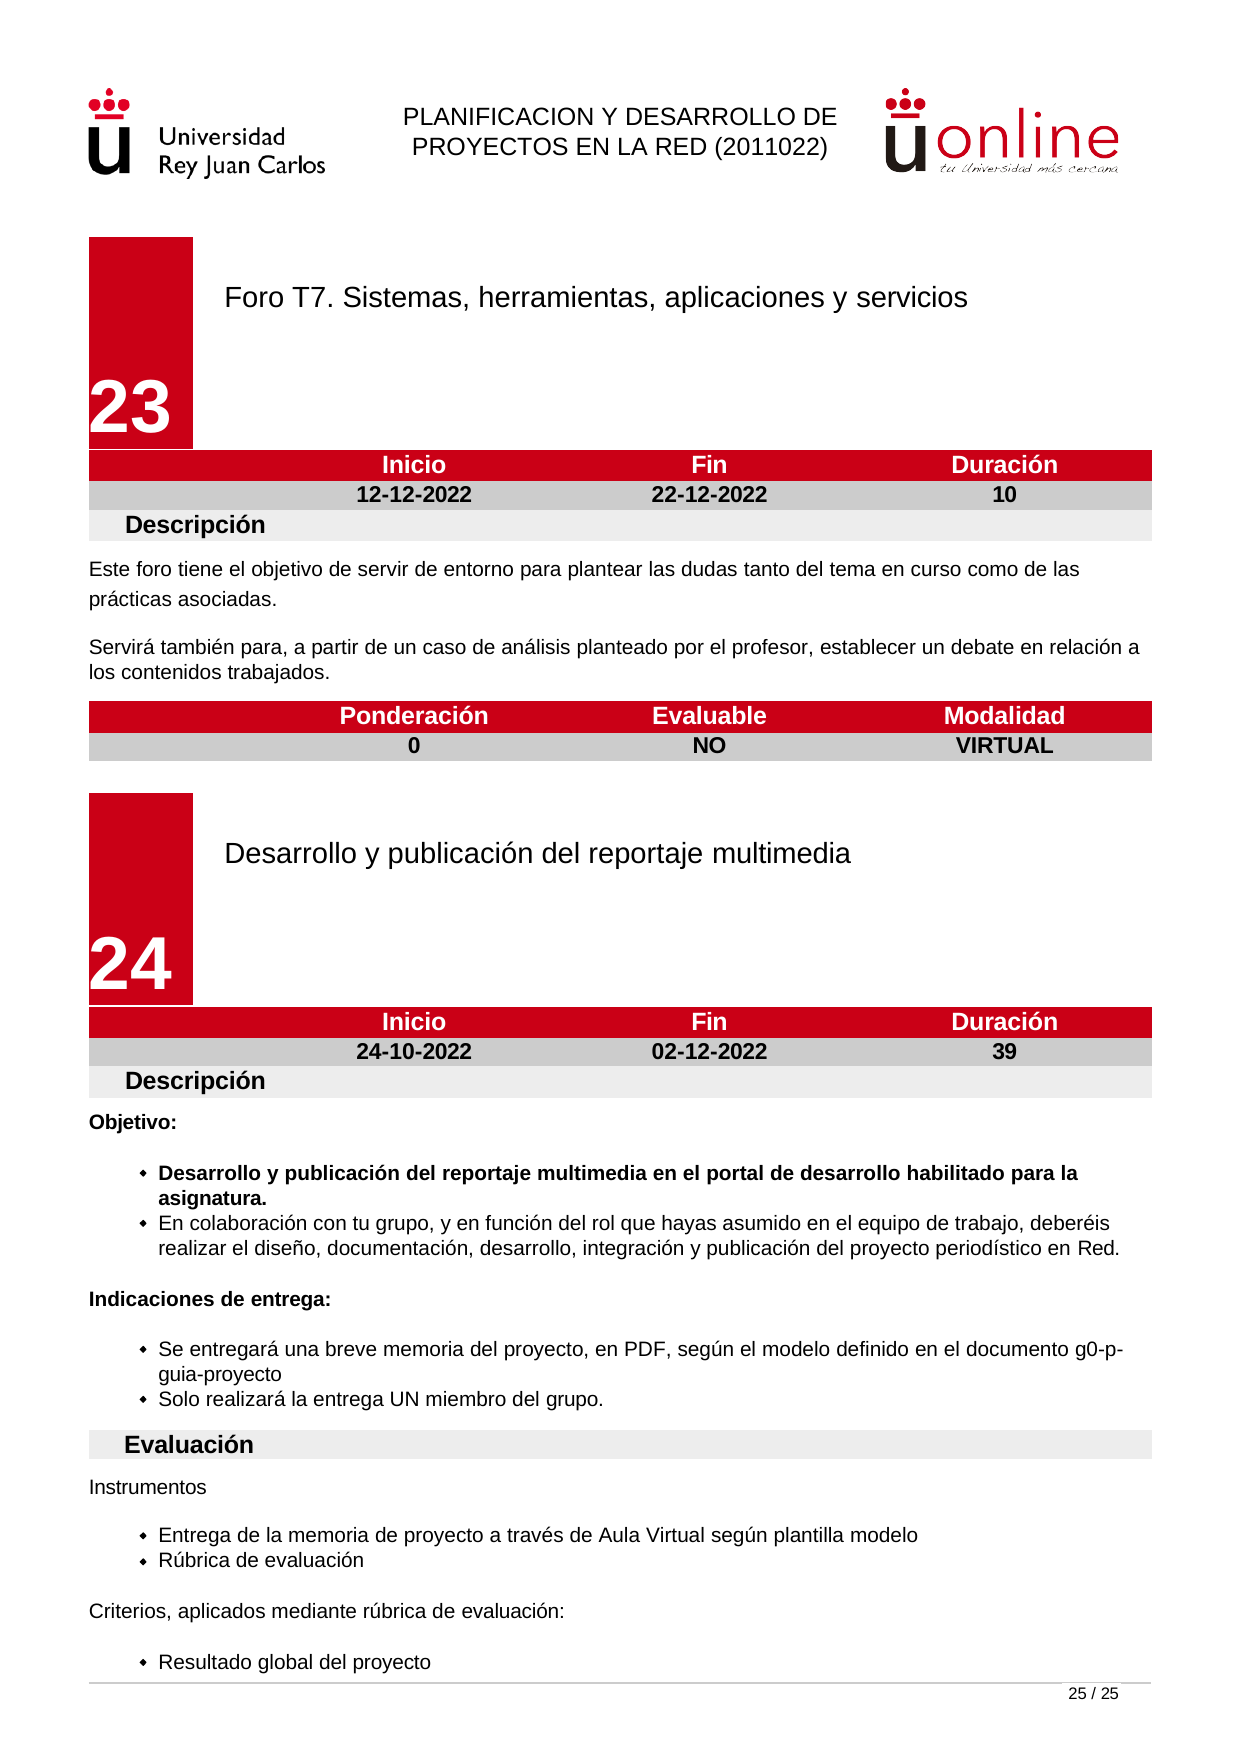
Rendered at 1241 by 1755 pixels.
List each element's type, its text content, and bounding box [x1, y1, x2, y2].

table_header Duración [859, 450, 1152, 481]
table_header Fin [562, 1007, 859, 1038]
text Se entregará una breve memoria del proyecto, en PDF, según el modelo definido en el documento g0-p- guia-proyecto [158, 1337, 1123, 1386]
table_cell 12-12-2022 [89, 481, 562, 510]
table_header Inicio [89, 1007, 562, 1038]
text Servirá también para, a partir de un caso de análisis planteado por el profesor, establecer un debate en relación a los contenidos trabajados. [88, 634, 1142, 683]
table_cell NO [570, 733, 855, 761]
table_cell Descripción [89, 510, 1152, 541]
table_header Inicio [89, 450, 562, 481]
table_cell Descripción [89, 1066, 1152, 1098]
text Este foro tiene el objetivo de servir de entorno para plantear las dudas tanto del tema en curso como de las prácticas asociadas. [88, 556, 1142, 610]
subtitle 23 Foro T7. Sistemas, herramientas, aplicaciones y servicios [88, 237, 1163, 449]
table_cell 39 [859, 1038, 1152, 1066]
table_cell 22-12-2022 [562, 481, 859, 510]
table_header Modalidad [855, 701, 1152, 733]
text Entrega de la memoria de proyecto a través de Aula Virtual según plantilla modelo Rúbrica de evaluación [158, 1523, 983, 1572]
text Resultado global del proyecto [158, 1650, 1163, 1674]
table_cell 24-10-2022 [89, 1038, 562, 1066]
subtitle Objetivo: [88, 1110, 1163, 1134]
text Instrumentos [88, 1475, 1163, 1499]
text En colaboración con tu grupo, y en función del rol que hayas asumido en el equipo de trabajo, deberéis realizar el diseño, documentación, desarrollo, integración y publicación del proyecto periodístico en Red. [158, 1211, 1163, 1260]
table_cell 10 [859, 481, 1152, 510]
table_cell VIRTUAL [855, 733, 1152, 761]
table_header Duración [859, 1007, 1152, 1038]
text Solo realizará la entrega UN miembro del grupo. [158, 1387, 1163, 1411]
subtitle Indicaciones de entrega: [88, 1286, 1163, 1310]
table_cell 02-12-2022 [562, 1038, 859, 1066]
text Criterios, aplicados mediante rúbrica de evaluación: [88, 1599, 1163, 1623]
text Desarrollo y publicación del reportaje multimedia en el portal de desarrollo habilitado para la asignatura. [158, 1161, 1163, 1210]
table_header Fin [562, 450, 859, 481]
subtitle Evaluación [88, 1430, 1163, 1459]
table_header Evaluable [570, 701, 855, 733]
table_header Ponderación [89, 701, 570, 733]
subtitle 24 Desarrollo y publicación del reportaje multimedia [88, 793, 1163, 1005]
table_cell 0 [89, 733, 570, 761]
